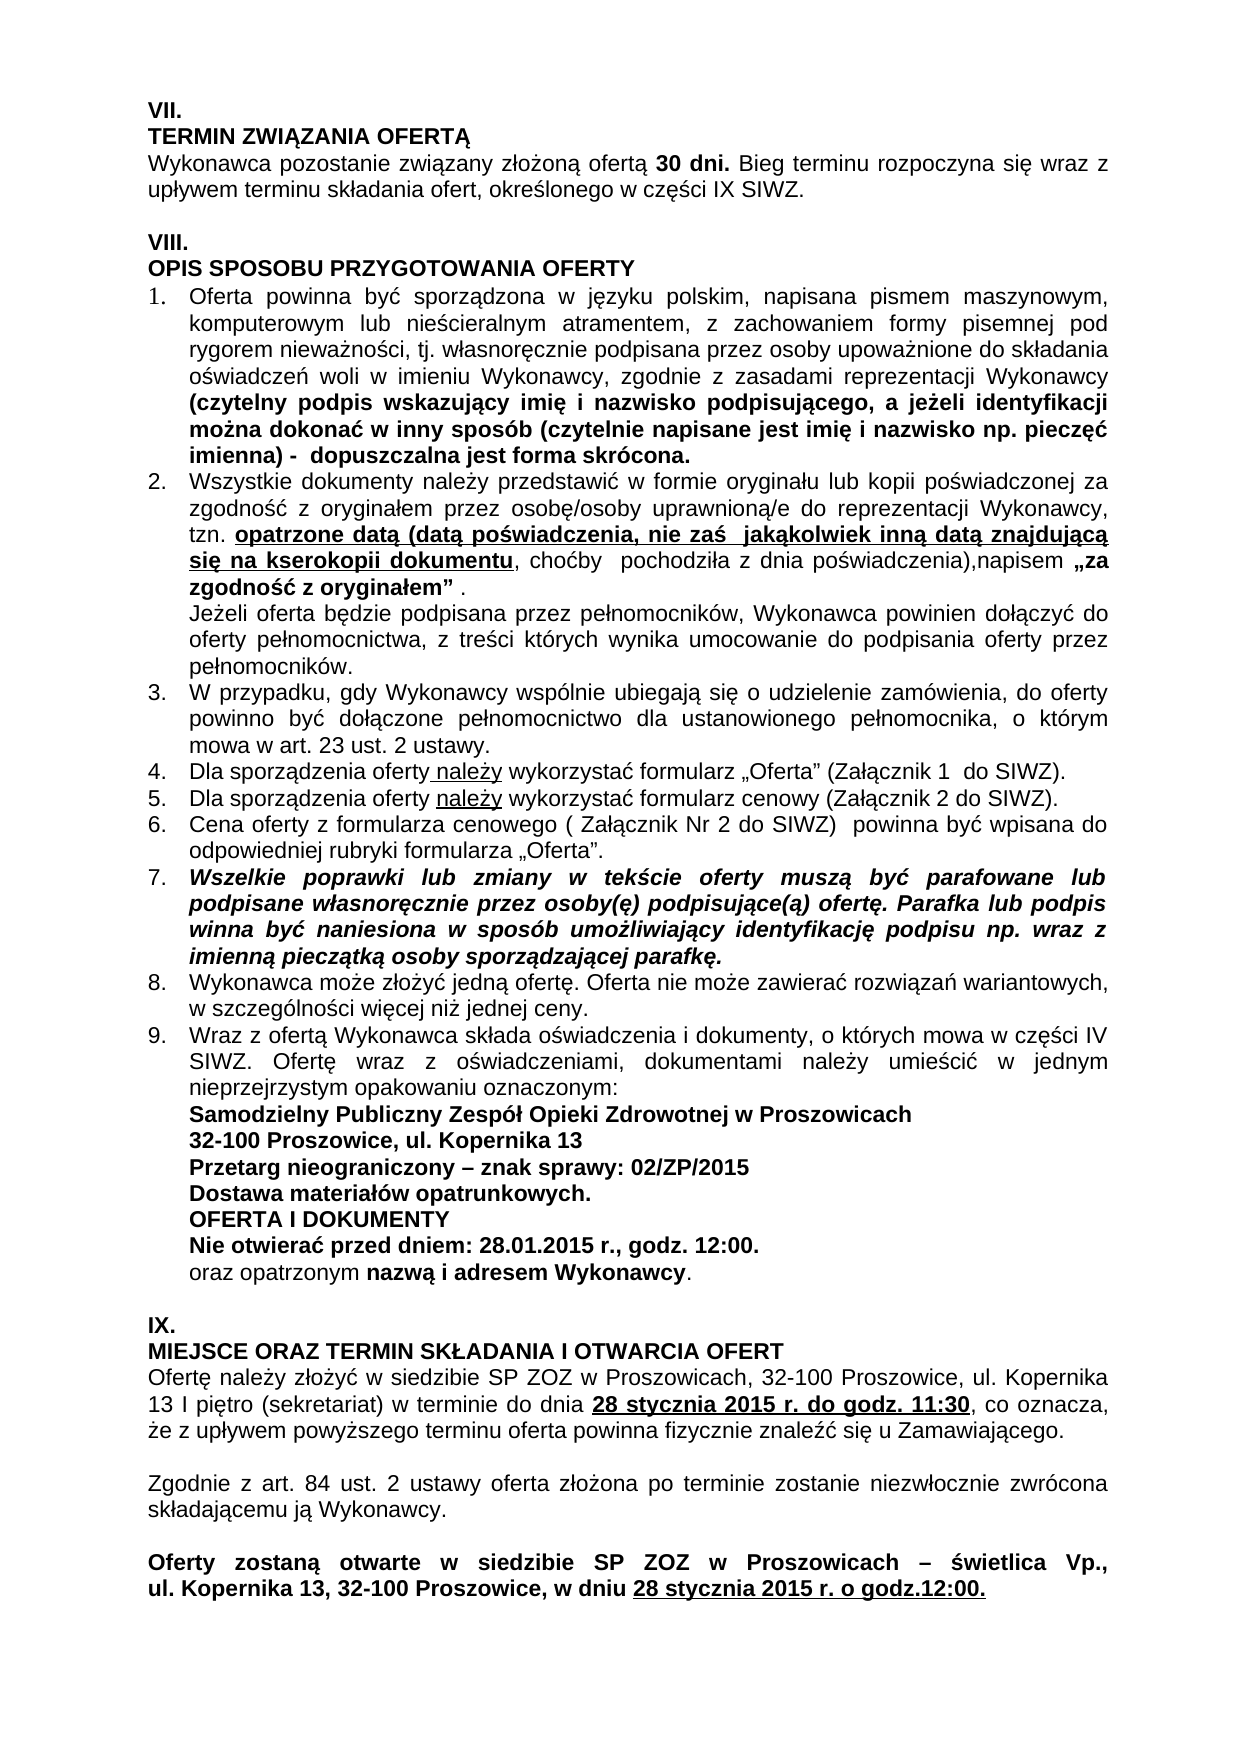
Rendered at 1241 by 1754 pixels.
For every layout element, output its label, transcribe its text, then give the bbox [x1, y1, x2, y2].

text OPIS SPOSOBU PRZYGOTOWANIA OFERTY [148, 255, 1109, 281]
text 32-100 Proszowice, ul. Kopernika 13 [189, 1127, 1109, 1153]
list Wszystkie dokumenty należy przedstawić w formie oryginału lub kopii poświadczonej za zgodność z oryginałem przez osobę/osoby uprawnioną/e do reprezentacji Wykonawcy, tzn. opatrzone datą (datą poświadczenia, nie zaś jakąkolwiek inną datą znajdującą się na kserokopii dokumentu, choćby pochodziła z dnia poświadczenia),napisem „za zgodność z oryginałem” . [148, 468, 1109, 600]
subtitle Ofertę należy złożyć w siedzibie SP ZOZ w Proszowicach, 32-100 Proszowice, ul. Kopernika 13 I piętro (sekretariat) w terminie do dnia 28 stycznia 2015 r. do godz. 11:30, co oznacza, że z upływem powyższego terminu oferta powinna fizycznie znaleźć się u Zamawiającego. [148, 1364, 1109, 1443]
text oraz opatrzonym nazwą i adresem Wykonawcy. [189, 1259, 1109, 1285]
text VIII. [148, 229, 1109, 255]
text TERMIN ZWIĄZANIA OFERTĄ [148, 123, 1109, 149]
text Zgodnie z art. 84 ust. 2 ustawy oferta złożona po terminie zostanie niezwłocznie zwrócona składającemu ją Wykonawcy. [148, 1470, 1109, 1522]
text Przetarg nieograniczony – znak sprawy: 02/ZP/2015 [189, 1153, 1109, 1180]
list Wraz z ofertą Wykonawca składa oświadczenia i dokumenty, o których mowa w części IV SIWZ. Ofertę wraz z oświadczeniami, dokumentami należy umieścić w jednym nieprzejrzystym opakowaniu oznaczonym: [148, 1022, 1109, 1101]
list Jeżeli oferta będzie podpisana przez pełnomocników, Wykonawca powinien dołączyć do oferty pełnomocnictwa, z treści których wynika umocowanie do podpisania oferty przez pełnomocników. [148, 600, 1109, 679]
text MIEJSCE ORAZ TERMIN SKŁADANIA I OTWARCIA OFERT [148, 1338, 1109, 1364]
list Dla sporządzenia oferty należy wykorzystać formularz cenowy (Załącznik 2 do SIWZ). [148, 784, 1109, 811]
list Nie otwierać przed dniem: 28.01.2015 r., godz. 12:00. [189, 1232, 1109, 1259]
subtitle Samodzielny Publiczny Zespół Opieki Zdrowotnej w Proszowicach [189, 1101, 1109, 1127]
text Wykonawca pozostanie związany złożoną ofertą 30 dni. Bieg terminu rozpoczyna się wraz z upływem terminu składania ofert, określonego w części IX SIWZ. [148, 149, 1109, 202]
subtitle IX. [148, 1312, 1109, 1338]
list Cena oferty z formularza cenowego ( Załącznik Nr 2 do SIWZ) powinna być wpisana do odpowiedniej rubryki formularza „Oferta”. [148, 811, 1109, 863]
list Wykonawca może złożyć jedną ofertę. Oferta nie może zawierać rozwiązań wariantowych, w szczególności więcej niż jednej ceny. [148, 969, 1109, 1022]
text Dostawa materiałów opatrunkowych. OFERTA I DOKUMENTY [189, 1180, 1109, 1232]
list Wszelkie poprawki lub zmiany w tekście oferty muszą być parafowane lub podpisane własnoręcznie przez osoby(ę) podpisujące(ą) ofertę. Parafka lub podpis winna być naniesiona w sposób umożliwiający identyfikację podpisu np. wraz z imienną pieczątką osoby sporządzającej parafkę. [148, 863, 1109, 969]
text VII. [148, 97, 1109, 123]
list Oferta powinna być sporządzona w języku polskim, napisana pismem maszynowym, komputerowym lub nieścieralnym atramentem, z zachowaniem formy pisemnej pod rygorem nieważności, tj. własnoręcznie podpisana przez osoby upoważnione do składania oświadczeń woli w imieniu Wykonawcy, zgodnie z zasadami reprezentacji Wykonawcy (czytelny podpis wskazujący imię i nazwisko podpisującego, a jeżeli identyfikacji można dokonać w inny sposób (czytelnie napisane jest imię i nazwisko np. pieczęć imienna) - dopuszczalna jest forma skrócona. [148, 281, 1109, 468]
list W przypadku, gdy Wykonawcy wspólnie ubiegają się o udzielenie zamówienia, do oferty powinno być dołączone pełnomocnictwo dla ustanowionego pełnomocnika, o którym mowa w art. 23 ust. 2 ustawy. [148, 679, 1109, 758]
list Dla sporządzenia oferty należy wykorzystać formularz „Oferta” (Załącznik 1 do SIWZ). [148, 758, 1109, 784]
text Oferty zostaną otwarte w siedzibie SP ZOZ w Proszowicach – świetlica Vp., ul. Kopernika 13, 32-100 Proszowice, w dniu 28 stycznia 2015 r. o godz.12:00. [148, 1549, 1109, 1601]
